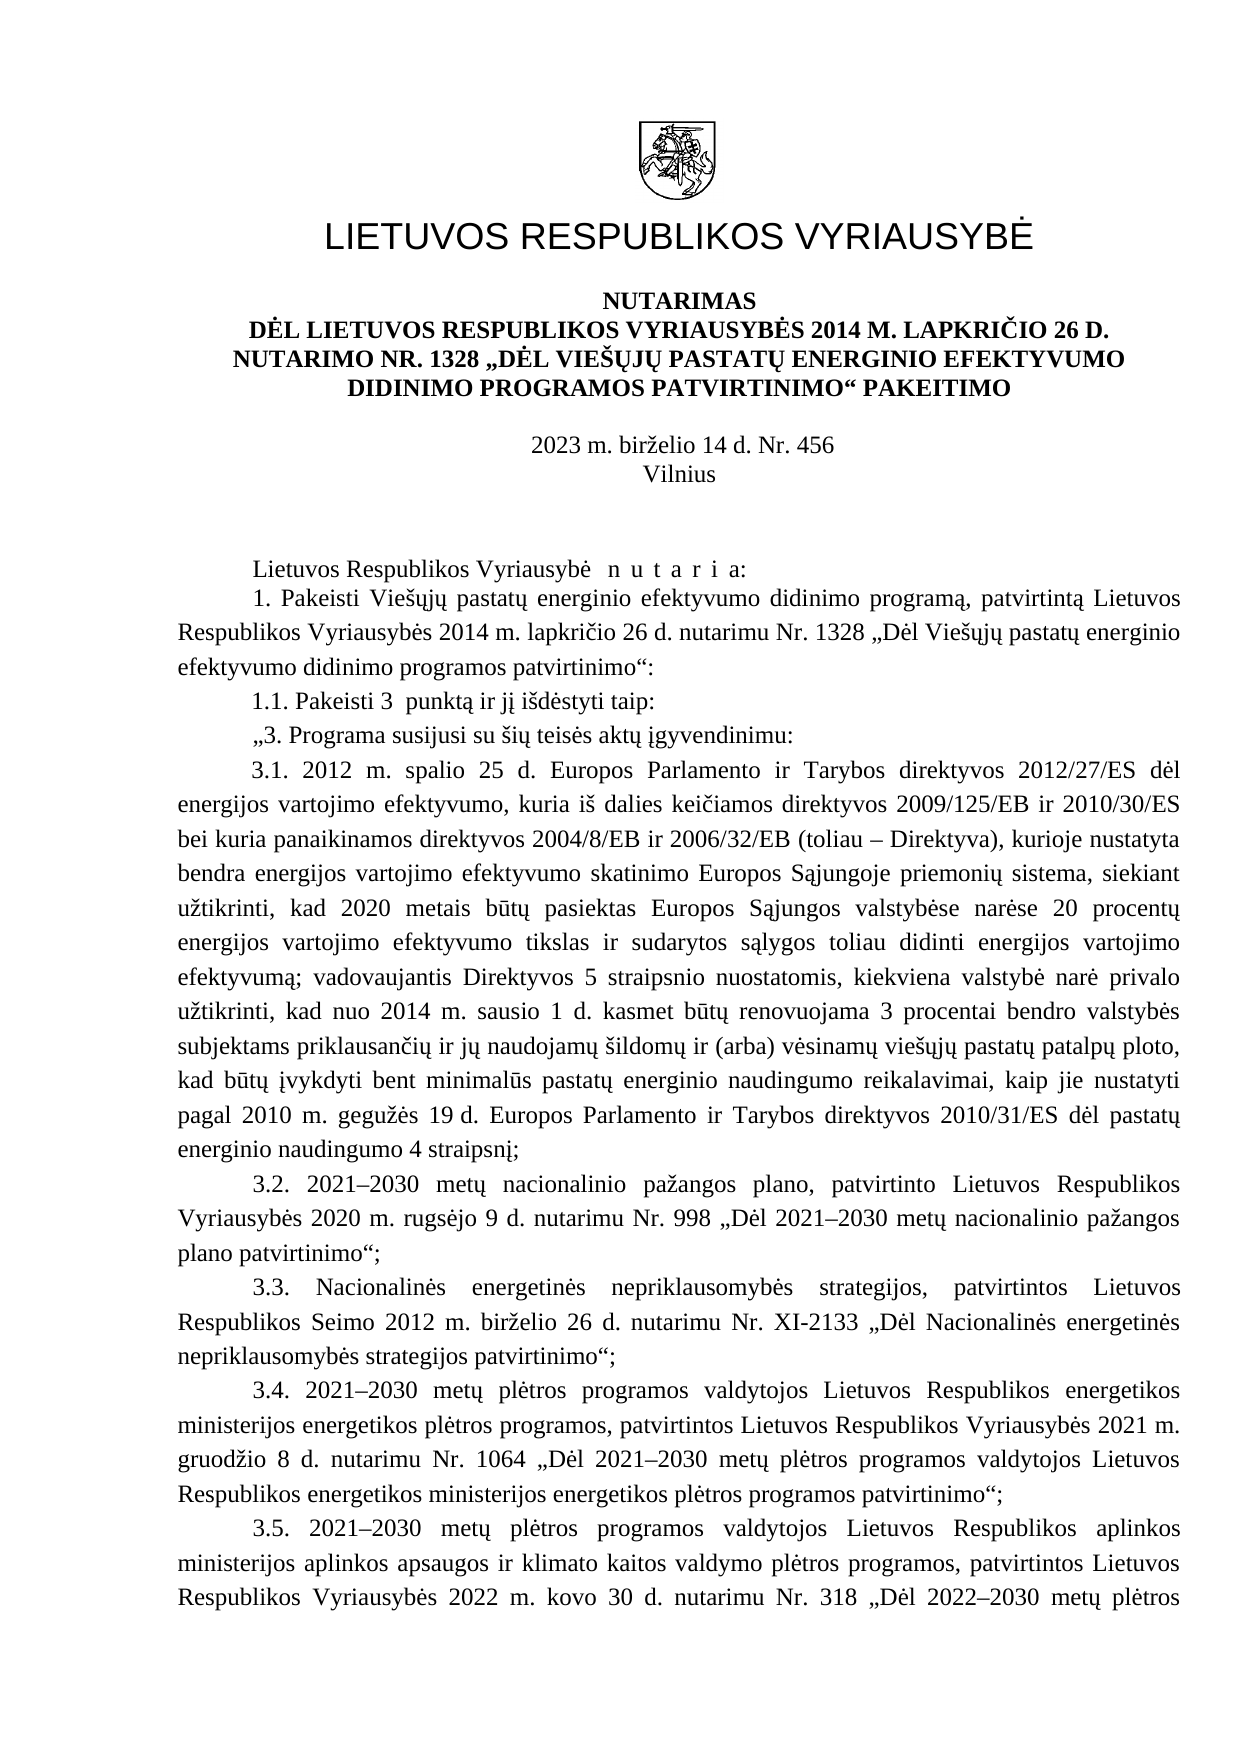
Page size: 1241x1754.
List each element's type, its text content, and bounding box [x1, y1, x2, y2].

text Lietuvos Respublikos Vyriausybė [177, 214, 1181, 258]
text „3. Programa susijusi su šių teisės aktų įgyvendinimu: [252, 721, 1181, 749]
text 3.4. 2021–2030 metų plėtros programos valdytojos Lietuvos Respublikos energetikos ministerijos energetikos plėtros programos, patvirtintos Lietuvos Respublikos Vyriausybės 2021 m. gruodžio 8 d. nutarimu Nr. 1064 „Dėl 2021–2030 metų plėtros programos valdytojos Lietuvos Respublikos energetikos ministerijos energetikos plėtros programos patvirtinimo“; [177, 1376, 1181, 1508]
text Vilnius [177, 459, 1181, 488]
text 2023 m. birželio 14 d. Nr. 456 [177, 430, 1181, 459]
text 3.5. 2021–2030 metų plėtros programos valdytojos Lietuvos Respublikos aplinkos ministerijos aplinkos apsaugos ir klimato kaitos valdymo plėtros programos, patvirtintos Lietuvos Respublikos Vyriausybės 2022 m. kovo 30 d. nutarimu Nr. 318 „Dėl 2022–2030 metų plėtros [177, 1513, 1181, 1611]
text 3.2. 2021–2030 metų nacionalinio pažangos plano, patvirtinto Lietuvos Respublikos Vyriausybės 2020 m. rugsėjo 9 d. nutarimu Nr. 998 „Dėl 2021–2030 metų nacionalinio pažangos plano patvirtinimo“; [177, 1169, 1181, 1266]
text 1. Pakeisti Viešųjų pastatų energinio efektyvumo didinimo programą, patvirtintą Lietuvos Respublikos Vyriausybės 2014 m. lapkričio 26 d. nutarimu Nr. 1328 „Dėl Viešųjų pastatų energinio efektyvumo didinimo programos patvirtinimo“: [177, 583, 1181, 680]
text 3.3. Nacionalinės energetinės nepriklausomybės strategijos, patvirtintos Lietuvos Respublikos Seimo 2012 m. birželio 26 d. nutarimu Nr. XI-2133 „Dėl Nacionalinės energetinės nepriklausomybės strategijos patvirtinimo“; [177, 1272, 1181, 1370]
text 1.1. Pakeisti 3 punktą ir jį išdėstyti taip: [251, 686, 1181, 715]
text Lietuvos Respublikos Vyriausybė nutaria: [177, 545, 1181, 583]
text nutarimas [177, 286, 1181, 315]
text 3.1. 2012 m. spalio 25 d. Europos Parlamento ir Tarybos direktyvos 2012/27/ES dėl energijos vartojimo efektyvumo, kuria iš dalies keičiamos direktyvos 2009/125/EB ir 2010/30/ES bei kuria panaikinamos direktyvos 2004/8/EB ir 2006/32/EB (toliau – Direktyva), kurioje nustatyta bendra energijos vartojimo efektyvumo skatinimo Europos Sąjungoje priemonių sistema, siekiant užtikrinti, kad 2020 metais būtų pasiektas Europos Sąjungos valstybėse narėse 20 procentų energijos vartojimo efektyvumo tikslas ir sudarytos sąlygos toliau didinti energijos vartojimo efektyvumą; vadovaujantis Direktyvos 5 straipsnio nuostatomis, kiekviena valstybė narė privalo užtikrinti, kad nuo 2014 m. sausio 1 d. kasmet būtų renovuojama 3 procentai bendro valstybės subjektams priklausančių ir jų naudojamų šildomų ir (arba) vėsinamų viešųjų pastatų patalpų ploto, kad būtų įvykdyti bent minimalūs pastatų energinio naudingumo reikalavimai, kaip jie nustatyti pagal 2010 m. gegužės 19 d. Europos Parlamento ir Tarybos direktyvos 2010/31/ES dėl pastatų energinio naudingumo 4 straipsnį; [177, 755, 1181, 1163]
text DĖL LIETUVOS RESPUBLIKOS VYRIAUSYBĖS 2014 M. LAPKRIČIO 26 D. NUTARIMO NR. 1328 „DĖL VIEŠŲJŲ PASTATŲ ENERGINIO EFEKTYVUMO DIDINIMO PROGRAMOS PATVIRTINIMO“ PAKEITIMO [177, 315, 1181, 401]
